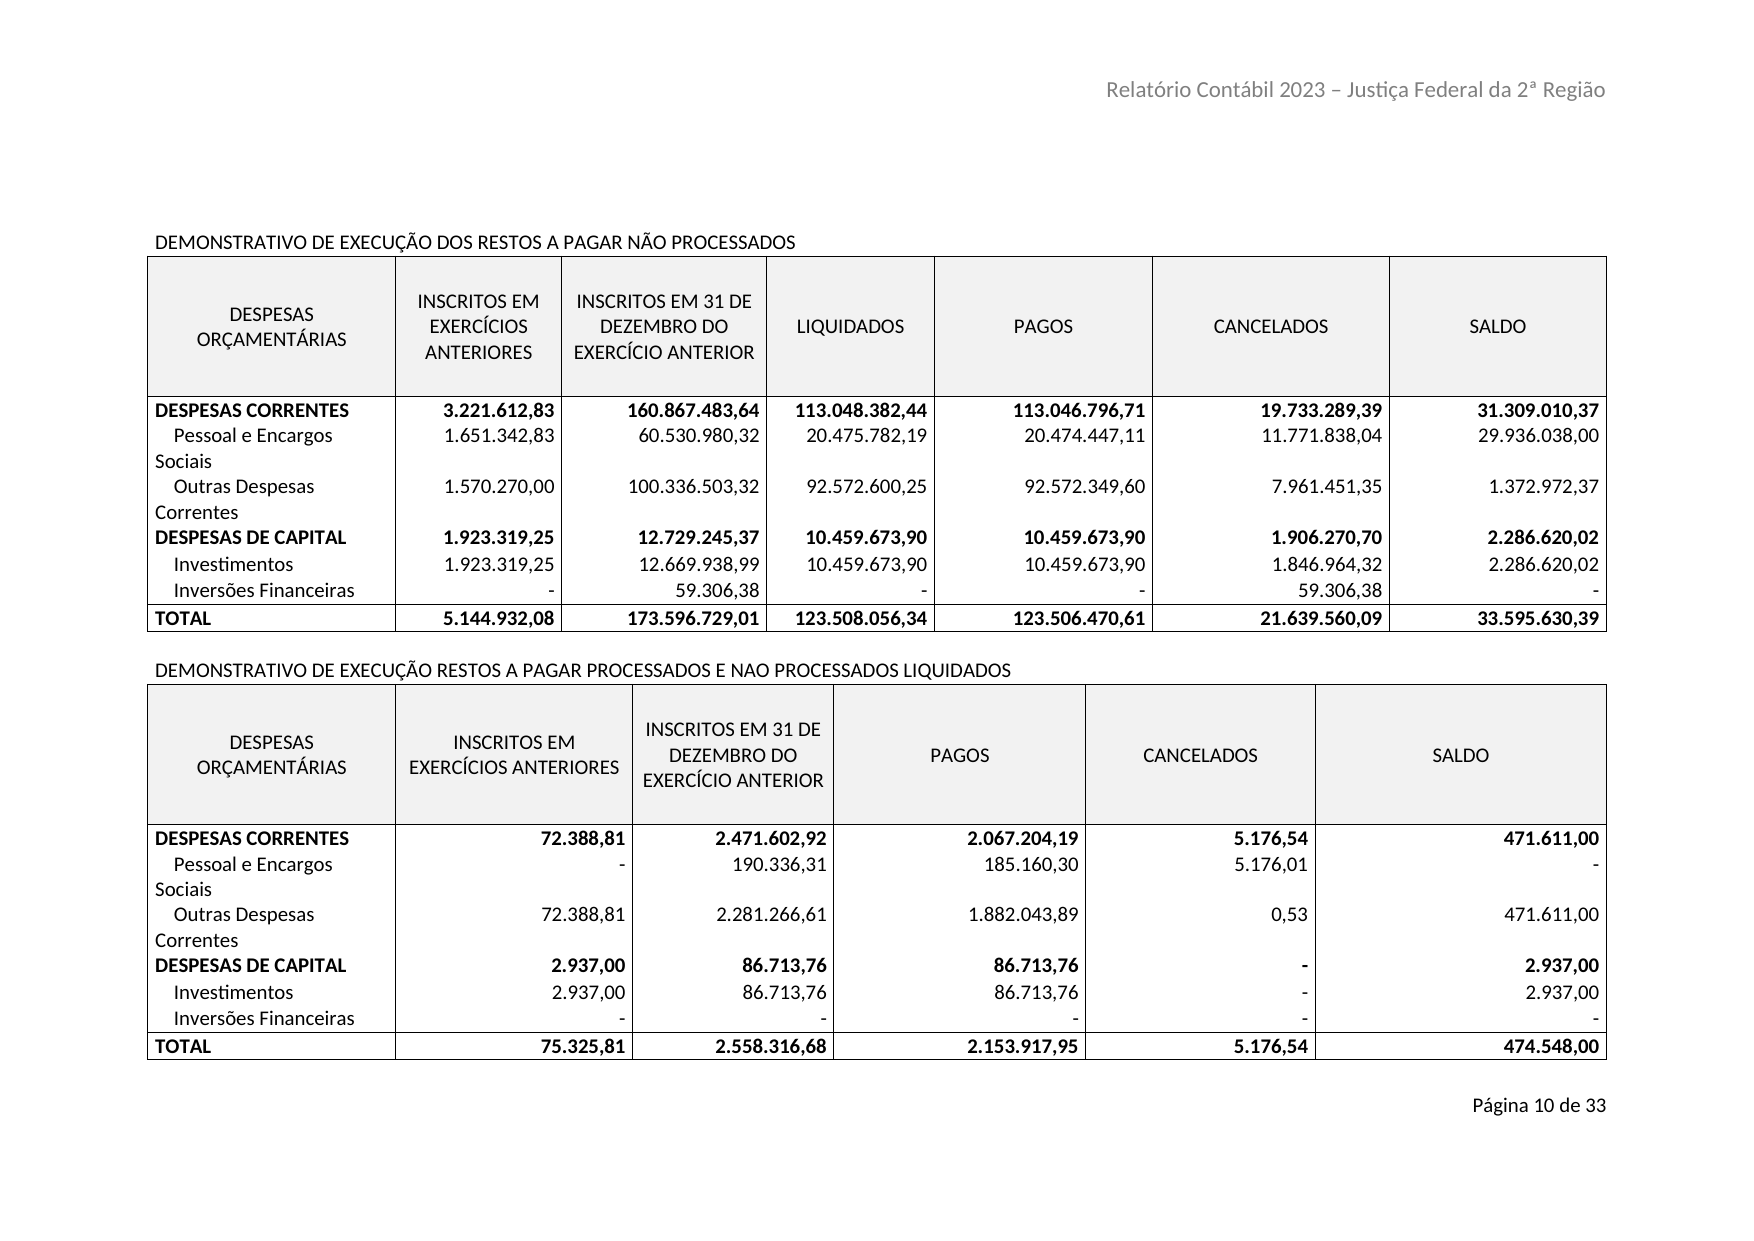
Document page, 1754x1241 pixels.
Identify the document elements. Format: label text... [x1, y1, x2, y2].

table_cell 33.595.630,39 [1390, 605, 1606, 631]
table_cell 12.729.245,37 [562, 524, 766, 551]
table_cell DESPESAS ORÇAMENTÁRIAS [148, 685, 395, 824]
table_cell 2.558.316,68 [633, 1033, 833, 1059]
table_cell DESPESAS CORRENTES [148, 825, 395, 851]
table_cell 10.459.673,90 [767, 551, 934, 577]
table_cell INSCRITOS EM 31 DE DEZEMBRO DO EXERCÍCIO ANTERIOR [562, 257, 766, 396]
table_cell - [1086, 953, 1315, 979]
table_cell 92.572.600,25 [767, 474, 934, 524]
table_cell 86.713,76 [633, 979, 833, 1006]
table_cell - [1086, 979, 1315, 1006]
table_cell 1.882.043,89 [834, 902, 1085, 952]
table_cell 12.669.938,99 [562, 551, 766, 577]
table_cell DESPESAS DE CAPITAL [148, 953, 395, 979]
table_cell Pessoal e Encargos Sociais [148, 423, 395, 473]
table_cell CANCELADOS [1086, 685, 1315, 824]
table_cell 59.306,38 [1153, 578, 1389, 604]
table_cell TOTAL [148, 605, 395, 631]
table_cell 11.771.838,04 [1153, 423, 1389, 473]
table_cell - [633, 1006, 833, 1032]
table_cell 19.733.289,39 [1153, 397, 1389, 423]
table_cell SALDO [1316, 685, 1606, 824]
table_header DEMONSTRATIVO DE EXECUÇÃO DOS RESTOS A PAGAR NÃO PROCESSADOS [148, 229, 1606, 256]
table_cell - [1316, 851, 1606, 902]
table_cell 86.713,76 [834, 953, 1085, 979]
table_cell 10.459.673,90 [767, 524, 934, 551]
table_cell 185.160,30 [834, 851, 1085, 902]
table_cell 2.937,00 [1316, 953, 1606, 979]
table_cell 2.281.266,61 [633, 902, 833, 952]
table_cell 21.639.560,09 [1153, 605, 1389, 631]
table_cell 72.388,81 [396, 902, 632, 952]
table_cell 160.867.483,64 [562, 397, 766, 423]
table_cell - [1316, 1006, 1606, 1032]
table_cell 5.176,54 [1086, 825, 1315, 851]
table_cell 20.474.447,11 [935, 423, 1152, 473]
table_cell 31.309.010,37 [1390, 397, 1606, 423]
table_cell [148, 632, 1606, 657]
table_cell 471.611,00 [1316, 902, 1606, 952]
table_cell LIQUIDADOS [767, 257, 934, 396]
table_cell - [1086, 1006, 1315, 1032]
table_cell - [396, 851, 632, 902]
table_cell 20.475.782,19 [767, 423, 934, 473]
table_cell - [767, 578, 934, 604]
table_cell 474.548,00 [1316, 1033, 1606, 1059]
table_cell - [935, 578, 1152, 604]
table_cell INSCRITOS EM 31 DE DEZEMBRO DO EXERCÍCIO ANTERIOR [633, 685, 833, 824]
table_cell 92.572.349,60 [935, 474, 1152, 524]
table_cell SALDO [1390, 257, 1606, 396]
table_cell PAGOS [834, 685, 1085, 824]
table_cell INSCRITOS EM EXERCÍCIOS ANTERIORES [396, 257, 561, 396]
table_cell 173.596.729,01 [562, 605, 766, 631]
table_cell 1.906.270,70 [1153, 524, 1389, 551]
table_cell Pessoal e Encargos Sociais [148, 851, 395, 902]
table_cell 2.286.620,02 [1390, 524, 1606, 551]
table_cell 2.471.602,92 [633, 825, 833, 851]
table_cell Inversões Financeiras [148, 1006, 395, 1032]
table_cell 2.286.620,02 [1390, 551, 1606, 577]
table_cell 3.221.612,83 [396, 397, 561, 423]
table_cell 2.937,00 [396, 979, 632, 1006]
table_cell 123.506.470,61 [935, 605, 1152, 631]
table_cell 2.937,00 [396, 953, 632, 979]
table_cell 0,53 [1086, 902, 1315, 952]
table_cell 75.325,81 [396, 1033, 632, 1059]
table_cell 72.388,81 [396, 825, 632, 851]
table_cell 10.459.673,90 [935, 551, 1152, 577]
table_cell 86.713,76 [834, 979, 1085, 1006]
table_cell 113.046.796,71 [935, 397, 1152, 423]
table_cell 2.937,00 [1316, 979, 1606, 1006]
table_cell 86.713,76 [633, 953, 833, 979]
table_cell 1.846.964,32 [1153, 551, 1389, 577]
table_cell 1.923.319,25 [396, 524, 561, 551]
table_cell 113.048.382,44 [767, 397, 934, 423]
table_cell CANCELADOS [1153, 257, 1389, 396]
table_cell Investimentos [148, 979, 395, 1006]
table_cell DESPESAS CORRENTES [148, 397, 395, 423]
table_cell DEMONSTRATIVO DE EXECUÇÃO RESTOS A PAGAR PROCESSADOS E NAO PROCESSADOS LIQUIDADOS [148, 657, 1606, 684]
table_cell 2.067.204,19 [834, 825, 1085, 851]
table_cell PAGOS [935, 257, 1152, 396]
table_cell 59.306,38 [562, 578, 766, 604]
table_cell - [1390, 578, 1606, 604]
table_cell 5.176,01 [1086, 851, 1315, 902]
table_cell 190.336,31 [633, 851, 833, 902]
table_cell Investimentos [148, 551, 395, 577]
table_cell 1.651.342,83 [396, 423, 561, 473]
table_cell Outras Despesas Correntes [148, 902, 395, 952]
table_cell 10.459.673,90 [935, 524, 1152, 551]
table_cell 5.176,54 [1086, 1033, 1315, 1059]
table_cell Outras Despesas Correntes [148, 474, 395, 524]
table_cell DESPESAS ORÇAMENTÁRIAS [148, 257, 395, 396]
table_cell Inversões Financeiras [148, 578, 395, 604]
table_cell 2.153.917,95 [834, 1033, 1085, 1059]
table_cell 100.336.503,32 [562, 474, 766, 524]
table_cell 1.923.319,25 [396, 551, 561, 577]
table_cell INSCRITOS EM EXERCÍCIOS ANTERIORES [396, 685, 632, 824]
table_cell TOTAL [148, 1033, 395, 1059]
table_cell DESPESAS DE CAPITAL [148, 524, 395, 551]
table_cell 1.372.972,37 [1390, 474, 1606, 524]
table_cell - [396, 578, 561, 604]
table_cell 29.936.038,00 [1390, 423, 1606, 473]
table_cell 5.144.932,08 [396, 605, 561, 631]
table_cell 123.508.056,34 [767, 605, 934, 631]
table_cell 471.611,00 [1316, 825, 1606, 851]
table_cell 1.570.270,00 [396, 474, 561, 524]
table_cell - [834, 1006, 1085, 1032]
table_cell - [396, 1006, 632, 1032]
table_cell 7.961.451,35 [1153, 474, 1389, 524]
table_cell 60.530.980,32 [562, 423, 766, 473]
